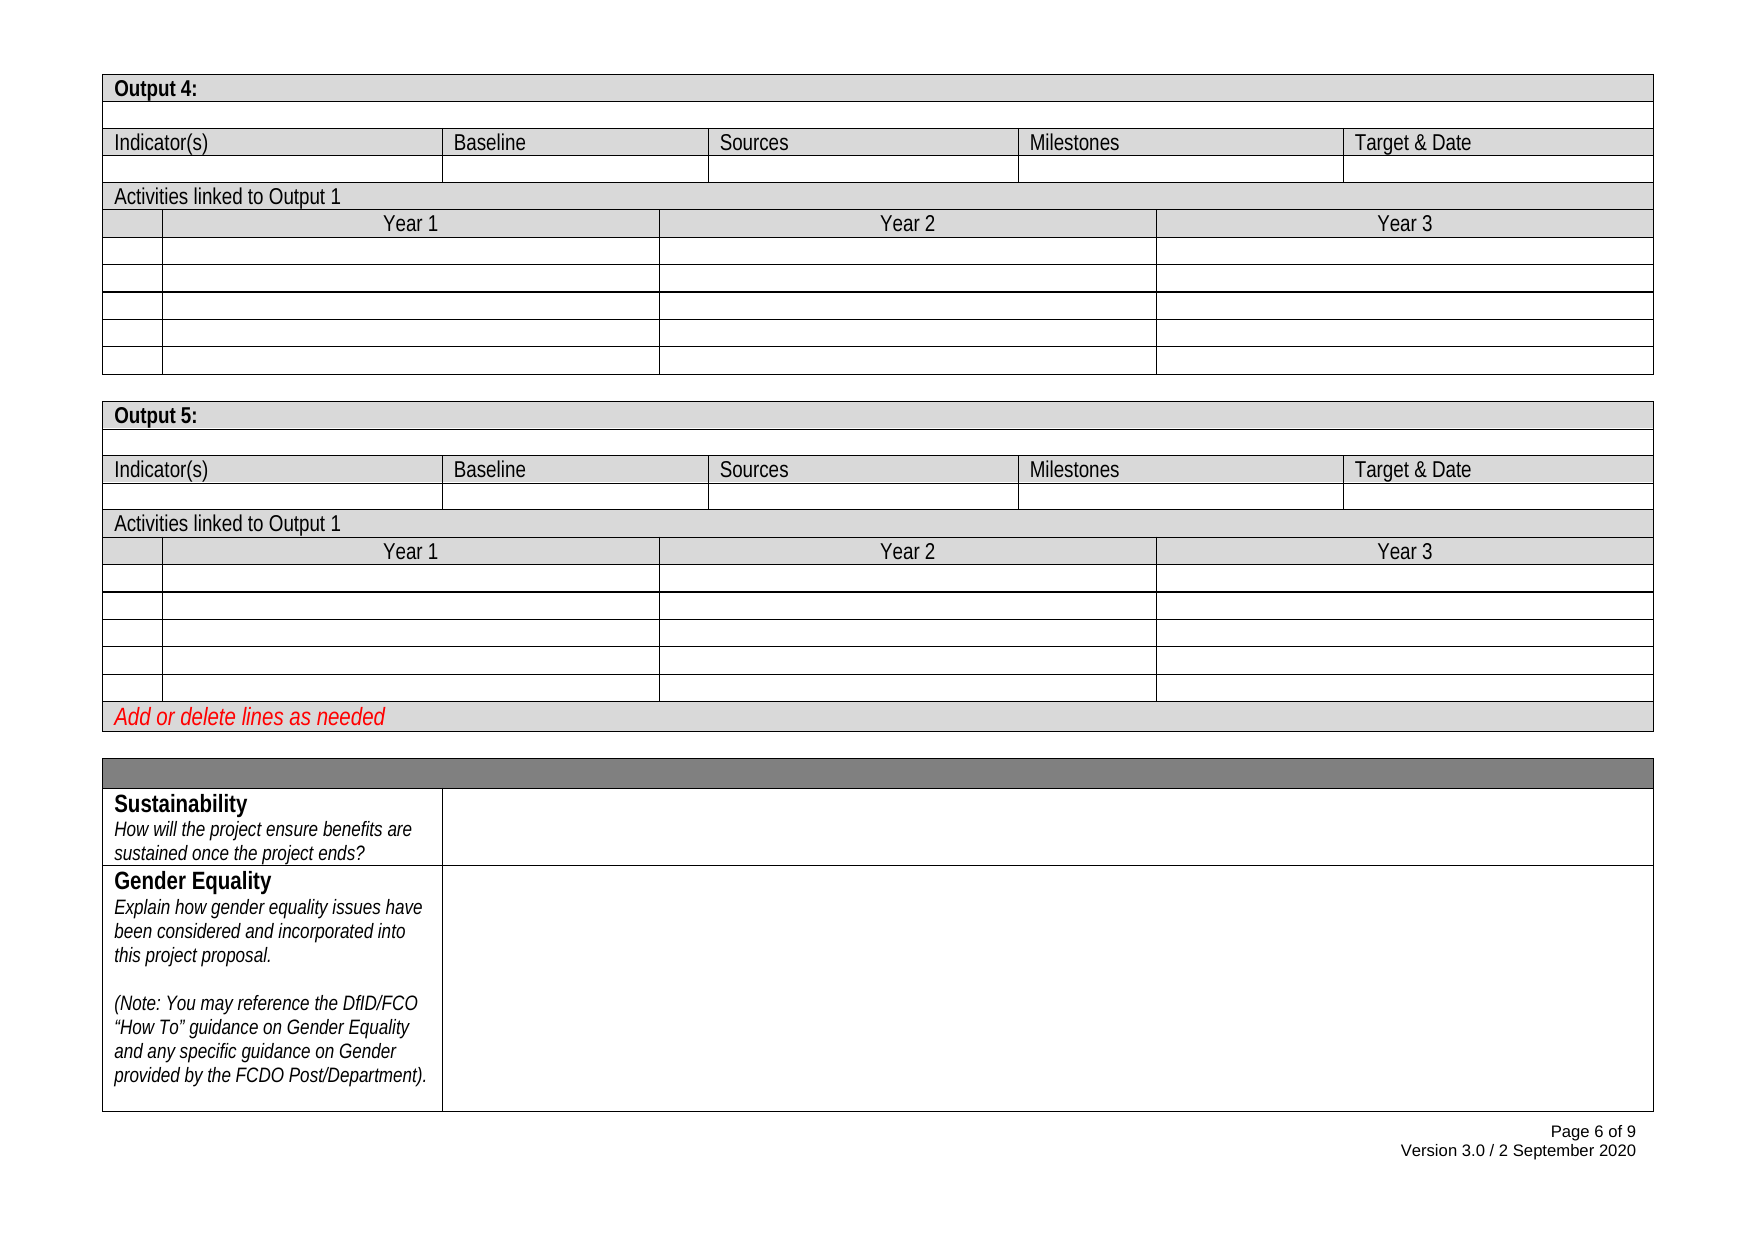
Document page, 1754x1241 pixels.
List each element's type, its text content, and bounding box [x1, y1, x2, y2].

table_cell [103, 238, 162, 264]
table_cell [163, 565, 659, 591]
table_cell [163, 647, 659, 673]
table_cell [1157, 565, 1653, 591]
table_cell [103, 538, 162, 564]
table_cell [1157, 238, 1653, 264]
table_cell Year 3 [1157, 210, 1653, 237]
table_cell [1157, 593, 1653, 619]
table_cell Indicator(s) [103, 129, 442, 155]
table_cell [103, 293, 162, 319]
table_cell [1019, 156, 1343, 182]
table_cell Indicator(s) [103, 456, 442, 482]
table_cell [163, 675, 659, 701]
table_cell [103, 593, 162, 619]
table_cell [660, 647, 1156, 673]
table_cell [1157, 620, 1653, 646]
table_cell [1019, 484, 1343, 509]
table_cell [103, 647, 162, 673]
table_cell [103, 484, 442, 509]
table_cell [660, 320, 1156, 346]
table_cell [103, 375, 1653, 401]
table_cell Baseline [443, 456, 708, 482]
table_cell Target & Date [1344, 129, 1653, 155]
table_cell [660, 347, 1156, 374]
table_cell Activities linked to Output 1 [103, 183, 1653, 209]
table_cell [1157, 293, 1653, 319]
table_cell [443, 156, 708, 182]
table_cell [103, 759, 1653, 788]
table_cell [103, 210, 162, 237]
table_cell [103, 430, 1653, 455]
table_cell [443, 866, 1653, 1111]
table_cell Year 2 [660, 210, 1156, 237]
table_cell [660, 565, 1156, 591]
table_cell Target & Date [1344, 456, 1653, 482]
table_cell Gender Equality Explain how gender equality issues have been considered and incorporated into this project proposal. (Note: You may reference the DfID/FCO “How To” guidance on Gender Equality and any specific guidance on Gender provided by the FCDO Post/Department). [103, 866, 442, 1111]
table_cell [1157, 265, 1653, 291]
table_cell Activities linked to Output 1 [103, 510, 1653, 537]
table_cell Add or delete lines as needed [103, 702, 1653, 731]
table_cell Milestones [1019, 129, 1343, 155]
table_cell [1344, 484, 1653, 509]
table_cell Sources [709, 129, 1018, 155]
table_cell [660, 593, 1156, 619]
table_cell [103, 620, 162, 646]
table_cell Sources [709, 456, 1018, 482]
table_cell [103, 675, 162, 701]
table_cell [1157, 347, 1653, 374]
table_cell [103, 347, 162, 374]
table_cell Year 2 [660, 538, 1156, 564]
table_cell [709, 484, 1018, 509]
table_cell [660, 620, 1156, 646]
table_cell [163, 620, 659, 646]
table_cell [709, 156, 1018, 182]
table_cell Year 1 [163, 538, 659, 564]
table_cell [443, 484, 708, 509]
table_cell [1157, 320, 1653, 346]
table_cell Year 3 [1157, 538, 1653, 564]
table_cell [103, 265, 162, 291]
table_cell [1157, 647, 1653, 673]
table_cell [660, 238, 1156, 264]
table_cell Sustainability How will the project ensure benefits are sustained once the project ends? [103, 789, 442, 865]
table_cell [163, 238, 659, 264]
table_cell [443, 789, 1653, 865]
table_cell [163, 593, 659, 619]
table_cell Baseline [443, 129, 708, 155]
table_cell [660, 293, 1156, 319]
table_cell [1157, 675, 1653, 701]
table_cell [103, 732, 1653, 758]
table_cell [103, 565, 162, 591]
table_cell [1344, 156, 1653, 182]
table_cell Output 4: [103, 75, 1653, 101]
table_cell Milestones [1019, 456, 1343, 482]
table_cell [103, 102, 1653, 128]
table_cell Year 1 [163, 210, 659, 237]
table_cell [660, 265, 1156, 291]
table_cell [163, 347, 659, 374]
table_cell [163, 293, 659, 319]
table_cell [103, 320, 162, 346]
table_cell Output 5: [103, 402, 1653, 428]
table_cell [103, 156, 442, 182]
table_cell [163, 320, 659, 346]
table_cell [163, 265, 659, 291]
table_cell [660, 675, 1156, 701]
